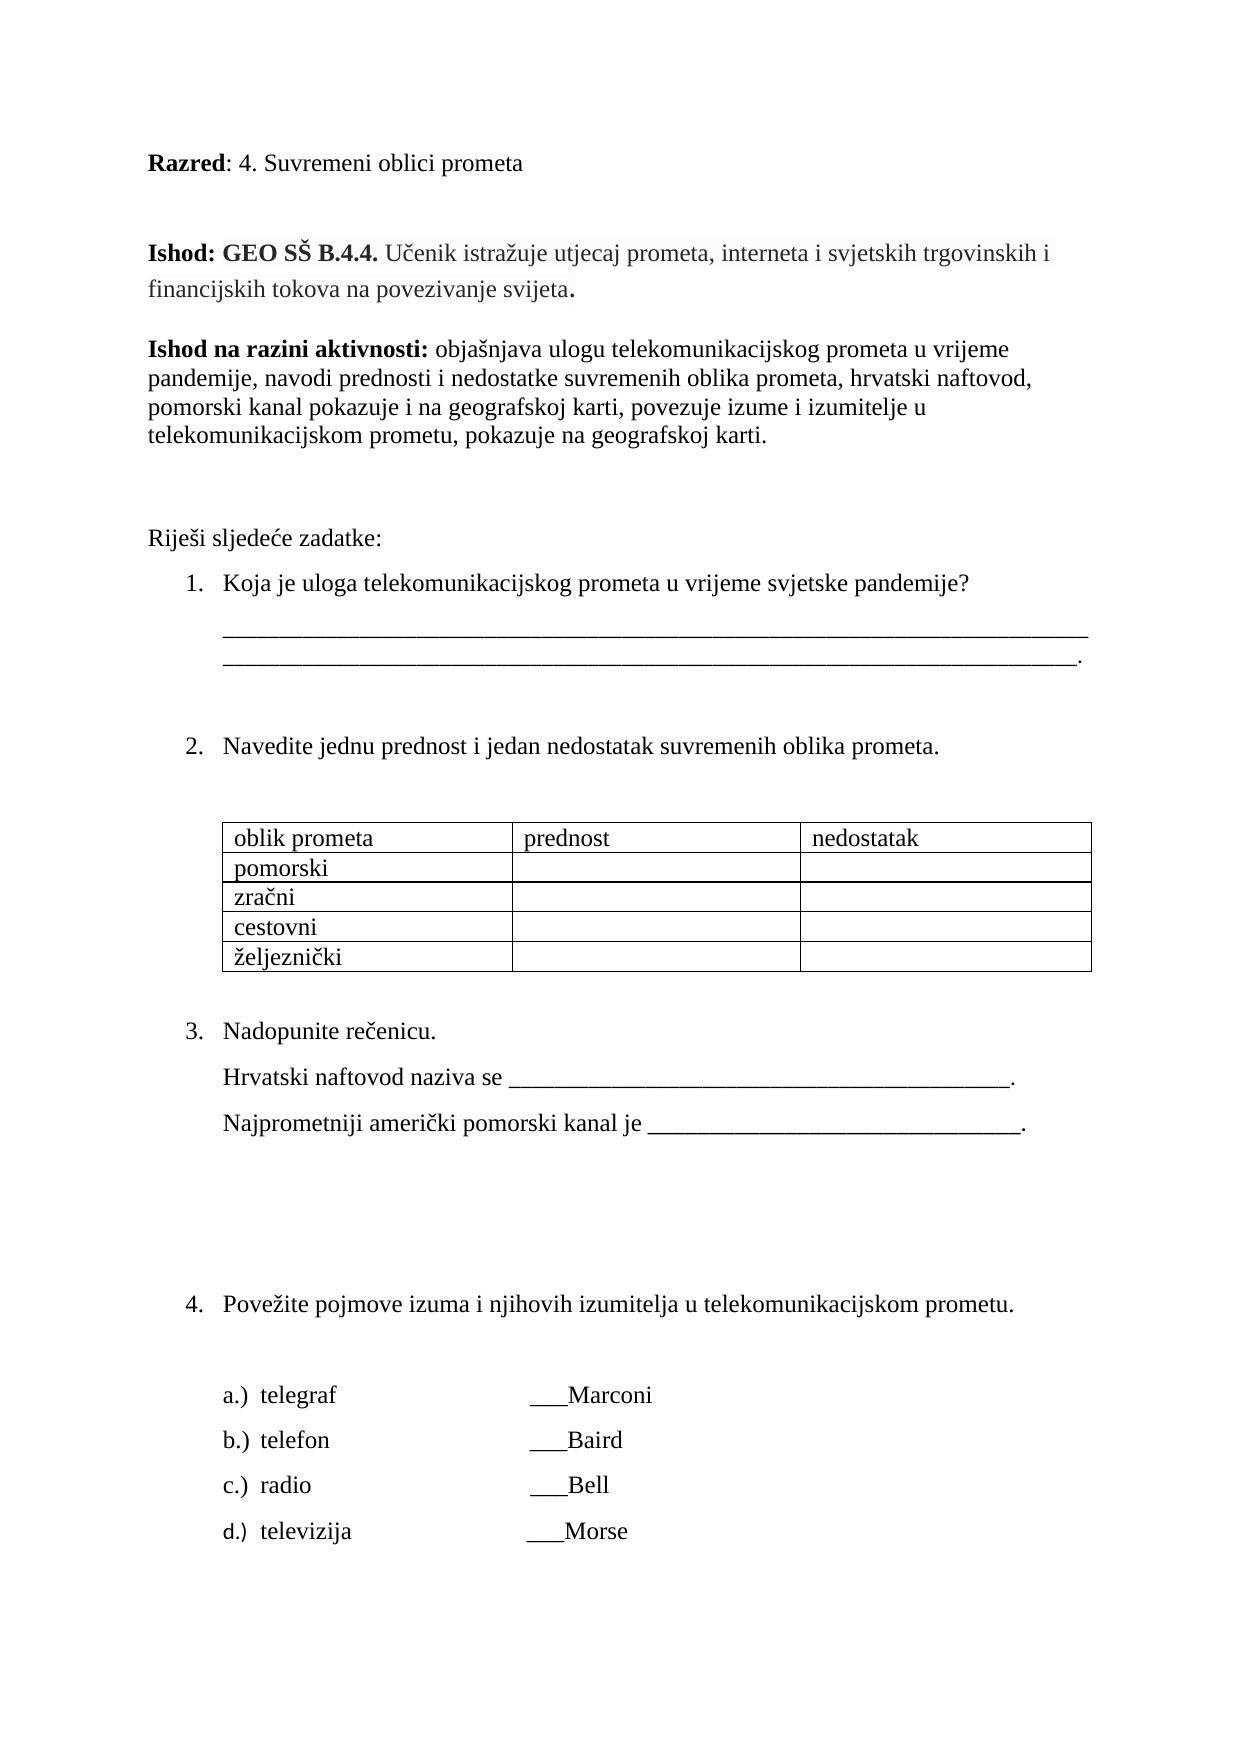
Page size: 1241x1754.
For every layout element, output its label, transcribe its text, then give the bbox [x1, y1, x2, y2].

table_cell [513, 853, 800, 881]
table_cell [513, 883, 800, 911]
table_cell zračni [223, 883, 512, 911]
text Najprometniji američki pomorski kanal je ______________________________. [223, 1108, 1093, 1138]
table_cell pomorski [223, 853, 512, 881]
table_cell [513, 912, 800, 941]
list televizija ___Morse [223, 1516, 1093, 1545]
table_header oblik prometa [223, 823, 512, 852]
list Nadopunite rečenicu. [185, 1016, 1093, 1045]
list telefon ___Baird [223, 1425, 1093, 1454]
text Riješi sljedeće zadatke: [148, 523, 1093, 551]
text _______________________________________________________________________________________________________________________________________________________. [223, 613, 1093, 669]
text Ishod na razini aktivnosti: objašnjava ulogu telekomunikacijskog prometa u vrijeme pandemije, navodi prednosti i nedostatke suvremenih oblika prometa, hrvatski naftovod, pomorski kanal pokazuje i na geografskoj karti, povezuje izume i izumitelje u telekomunikacijskom prometu, pokazuje na geografskoj karti. [148, 334, 1093, 449]
text Ishod: GEO SŠ B.4.4. Učenik istražuje utjecaj prometa, interneta i svjetskih trgovinskih i financijskih tokova na povezivanje svijeta. [148, 238, 1093, 306]
text Razred: 4. Suvremeni oblici prometa [148, 148, 1093, 176]
table_header nedostatak [801, 823, 1091, 852]
table_cell [801, 883, 1091, 911]
list telegraf ___Marconi [223, 1380, 1093, 1408]
table_cell cestovni [223, 912, 512, 941]
table_cell [801, 942, 1091, 971]
list radio ___Bell [223, 1471, 1093, 1499]
table_header prednost [513, 823, 800, 852]
list Povežite pojmove izuma i njihovih izumitelja u telekomunikacijskom prometu. [185, 1289, 1093, 1318]
list Koja je uloga telekomunikacijskog prometa u vrijeme svjetske pandemije? [185, 568, 1093, 597]
table_cell željeznički [223, 942, 512, 971]
list Navedite jednu prednost i jedan nedostatak suvremenih oblika prometa. [185, 731, 1093, 760]
table_cell [801, 853, 1091, 881]
table_cell [513, 942, 800, 971]
text Hrvatski naftovod naziva se ____________________________________________. [223, 1062, 1093, 1091]
table_cell [801, 912, 1091, 941]
